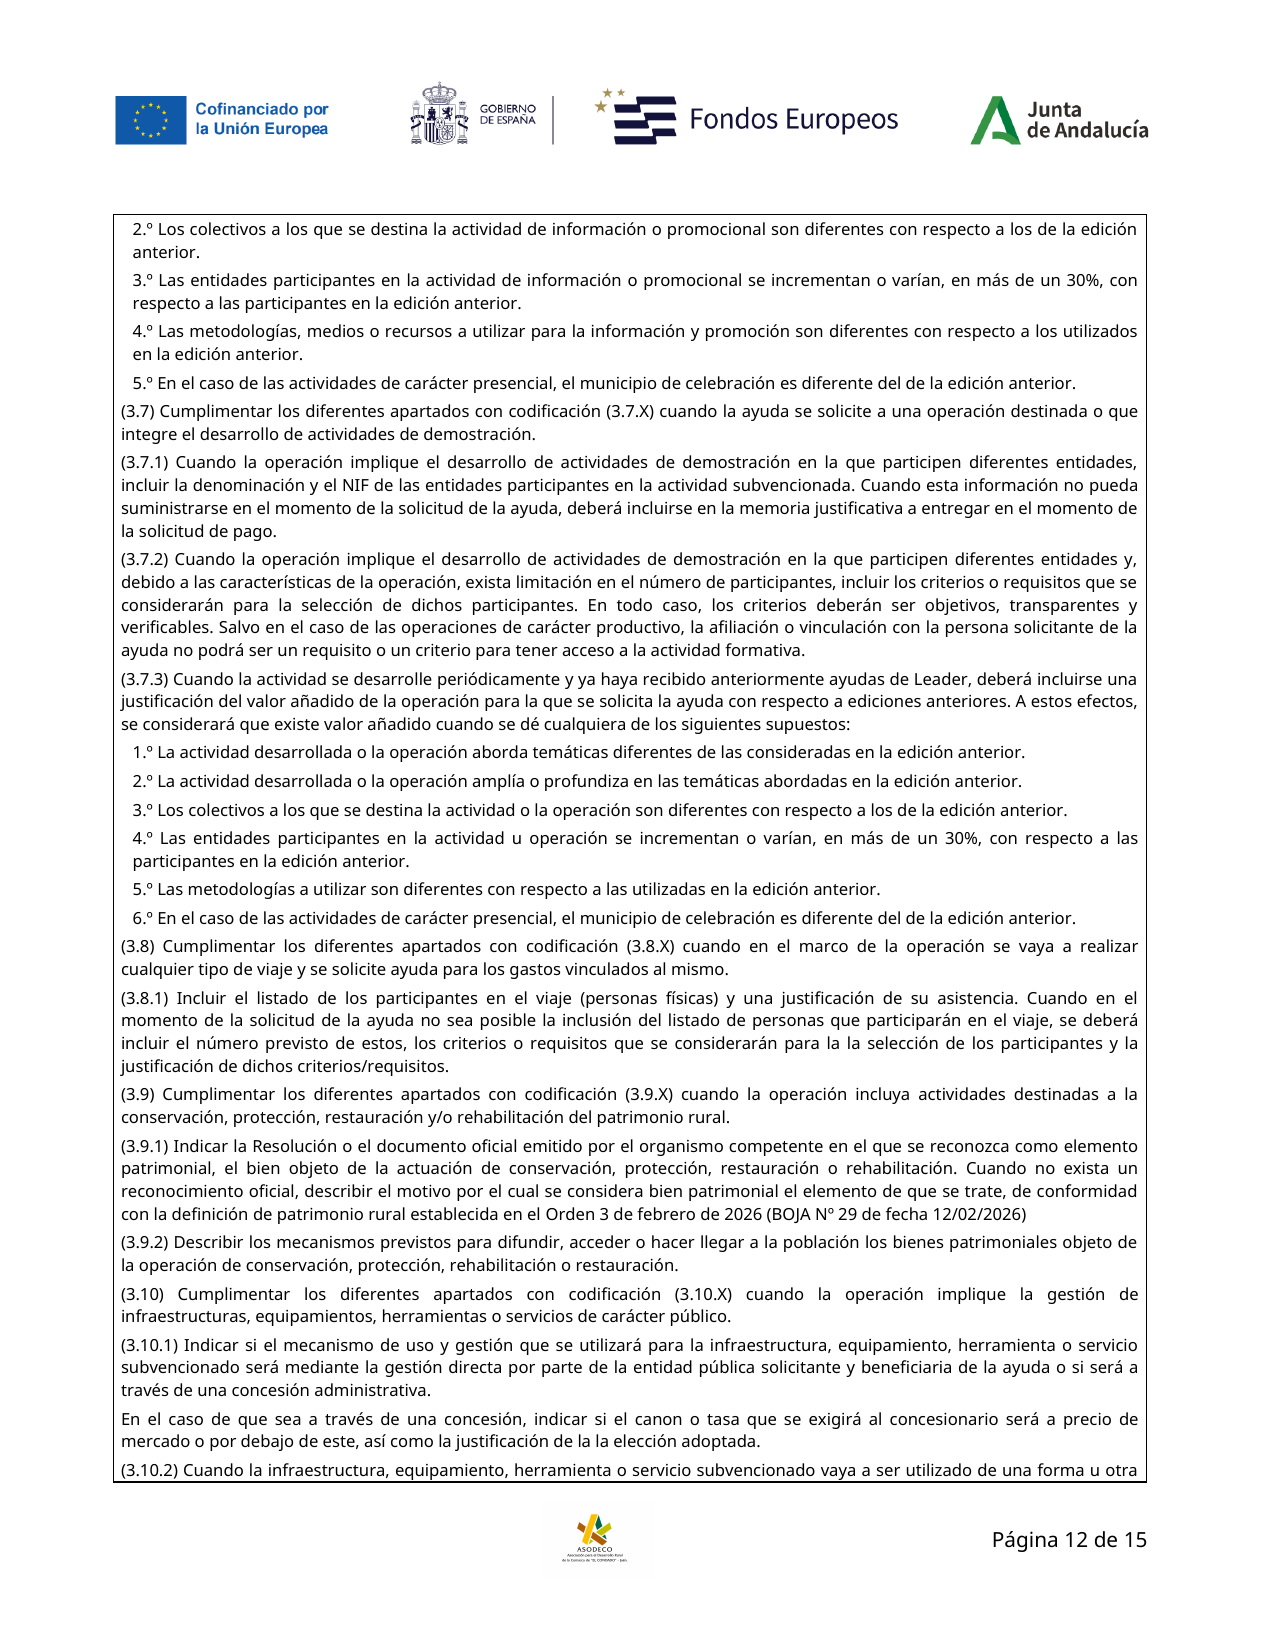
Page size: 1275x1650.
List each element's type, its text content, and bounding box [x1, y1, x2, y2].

picture [113, 77, 1152, 150]
table_cell 2.º Los colectivos a los que se destina la actividad de información o promocional son diferentes con respecto a los de la edición anterior. 3.º Las entidades participantes en la actividad de información o promocional se incrementan o varían, en más de un 30%, con respecto a las participantes en la edición anterior. 4.º Las metodologías, medios o recursos a utilizar para la información y promoción son diferentes con respecto a los utilizados en la edición anterior. 5.º En el caso de las actividades de carácter presencial, el municipio de celebración es diferente del de la edición anterior. (3.7) Cumplimentar los diferentes apartados con codificación (3.7.X) cuando la ayuda se solicite a una operación destinada o que integre el desarrollo de actividades de demostración. (3.7.1) Cuando la operación implique el desarrollo de actividades de demostración en la que participen diferentes entidades, incluir la denominación y el NIF de las entidades participantes en la actividad subvencionada. Cuando esta información no pueda suministrarse en el momento de la solicitud de la ayuda, deberá incluirse en la memoria justificativa a entregar en el momento de la solicitud de pago. (3.7.2) Cuando la operación implique el desarrollo de actividades de demostración en la que participen diferentes entidades y, debido a las características de la operación, exista limitación en el número de participantes, incluir los criterios o requisitos que se considerarán para la selección de dichos participantes. En todo caso, los criterios deberán ser objetivos, transparentes y verificables. Salvo en el caso de las operaciones de carácter productivo, la afiliación o vinculación con la persona solicitante de la ayuda no podrá ser un requisito o un criterio para tener acceso a la actividad formativa. (3.7.3) Cuando la actividad se desarrolle periódicamente y ya haya recibido anteriormente ayudas de Leader, deberá incluirse una justificación del valor añadido de la operación para la que se solicita la ayuda con respecto a ediciones anteriores. A estos efectos, se considerará que existe valor añadido cuando se dé cualquiera de los siguientes supuestos: 1.º La actividad desarrollada o la operación aborda temáticas diferentes de las consideradas en la edición anterior. 2.º La actividad desarrollada o la operación amplía o profundiza en las temáticas abordadas en la edición anterior. 3.º Los colectivos a los que se destina la actividad o la operación son diferentes con respecto a los de la edición anterior. 4.º Las entidades participantes en la actividad u operación se incrementan o varían, en más de un 30%, con respecto a las participantes en la edición anterior. 5.º Las metodologías a utilizar son diferentes con respecto a las utilizadas en la edición anterior. 6.º En el caso de las actividades de carácter presencial, el municipio de celebración es diferente del de la edición anterior. (3.8) Cumplimentar los diferentes apartados con codificación (3.8.X) cuando en el marco de la operación se vaya a realizar cualquier tipo de viaje y se solicite ayuda para los gastos vinculados al mismo. (3.8.1) Incluir el listado de los participantes en el viaje (personas físicas) y una justificación de su asistencia. Cuando en el momento de la solicitud de la ayuda no sea posible la inclusión del listado de personas que participarán en el viaje, se deberá incluir el número previsto de estos, los criterios o requisitos que se considerarán para la la selección de los participantes y la justificación de dichos criterios/requisitos. (3.9) Cumplimentar los diferentes apartados con codificación (3.9.X) cuando la operación incluya actividades destinadas a la conservación, protección, restauración y/o rehabilitación del patrimonio rural. (3.9.1) Indicar la Resolución o el documento oficial emitido por el organismo competente en el que se reconozca como elemento patrimonial, el bien objeto de la actuación de conservación, protección, restauración o rehabilitación. Cuando no exista un reconocimiento oficial, describir el motivo por el cual se considera bien patrimonial el elemento de que se trate, de conformidad con la definición de patrimonio rural establecida en el Orden 3 de febrero de 2026 (BOJA Nº 29 de fecha 12/02/2026) (3.9.2) Describir los mecanismos previstos para difundir, acceder o hacer llegar a la población los bienes patrimoniales objeto de la operación de conservación, protección, rehabilitación o restauración. (3.10) Cumplimentar los diferentes apartados con codificación (3.10.X) cuando la operación implique la gestión de infraestructuras, equipamientos, herramientas o servicios de carácter público. (3.10.1) Indicar si el mecanismo de uso y gestión que se utilizará para la infraestructura, equipamiento, herramienta o servicio subvencionado será mediante la gestión directa por parte de la entidad pública solicitante y beneficiaria de la ayuda o si será a través de una concesión administrativa. En el caso de que sea a través de una concesión, indicar si el canon o tasa que se exigirá al concesionario será a precio de mercado o por debajo de este, así como la justificación de la la elección adoptada. (3.10.2) Cuando la infraestructura, equipamiento, herramienta o servicio subvencionado vaya a ser utilizado de una forma u otra [114, 215, 1146, 1481]
picture [543, 1502, 655, 1578]
